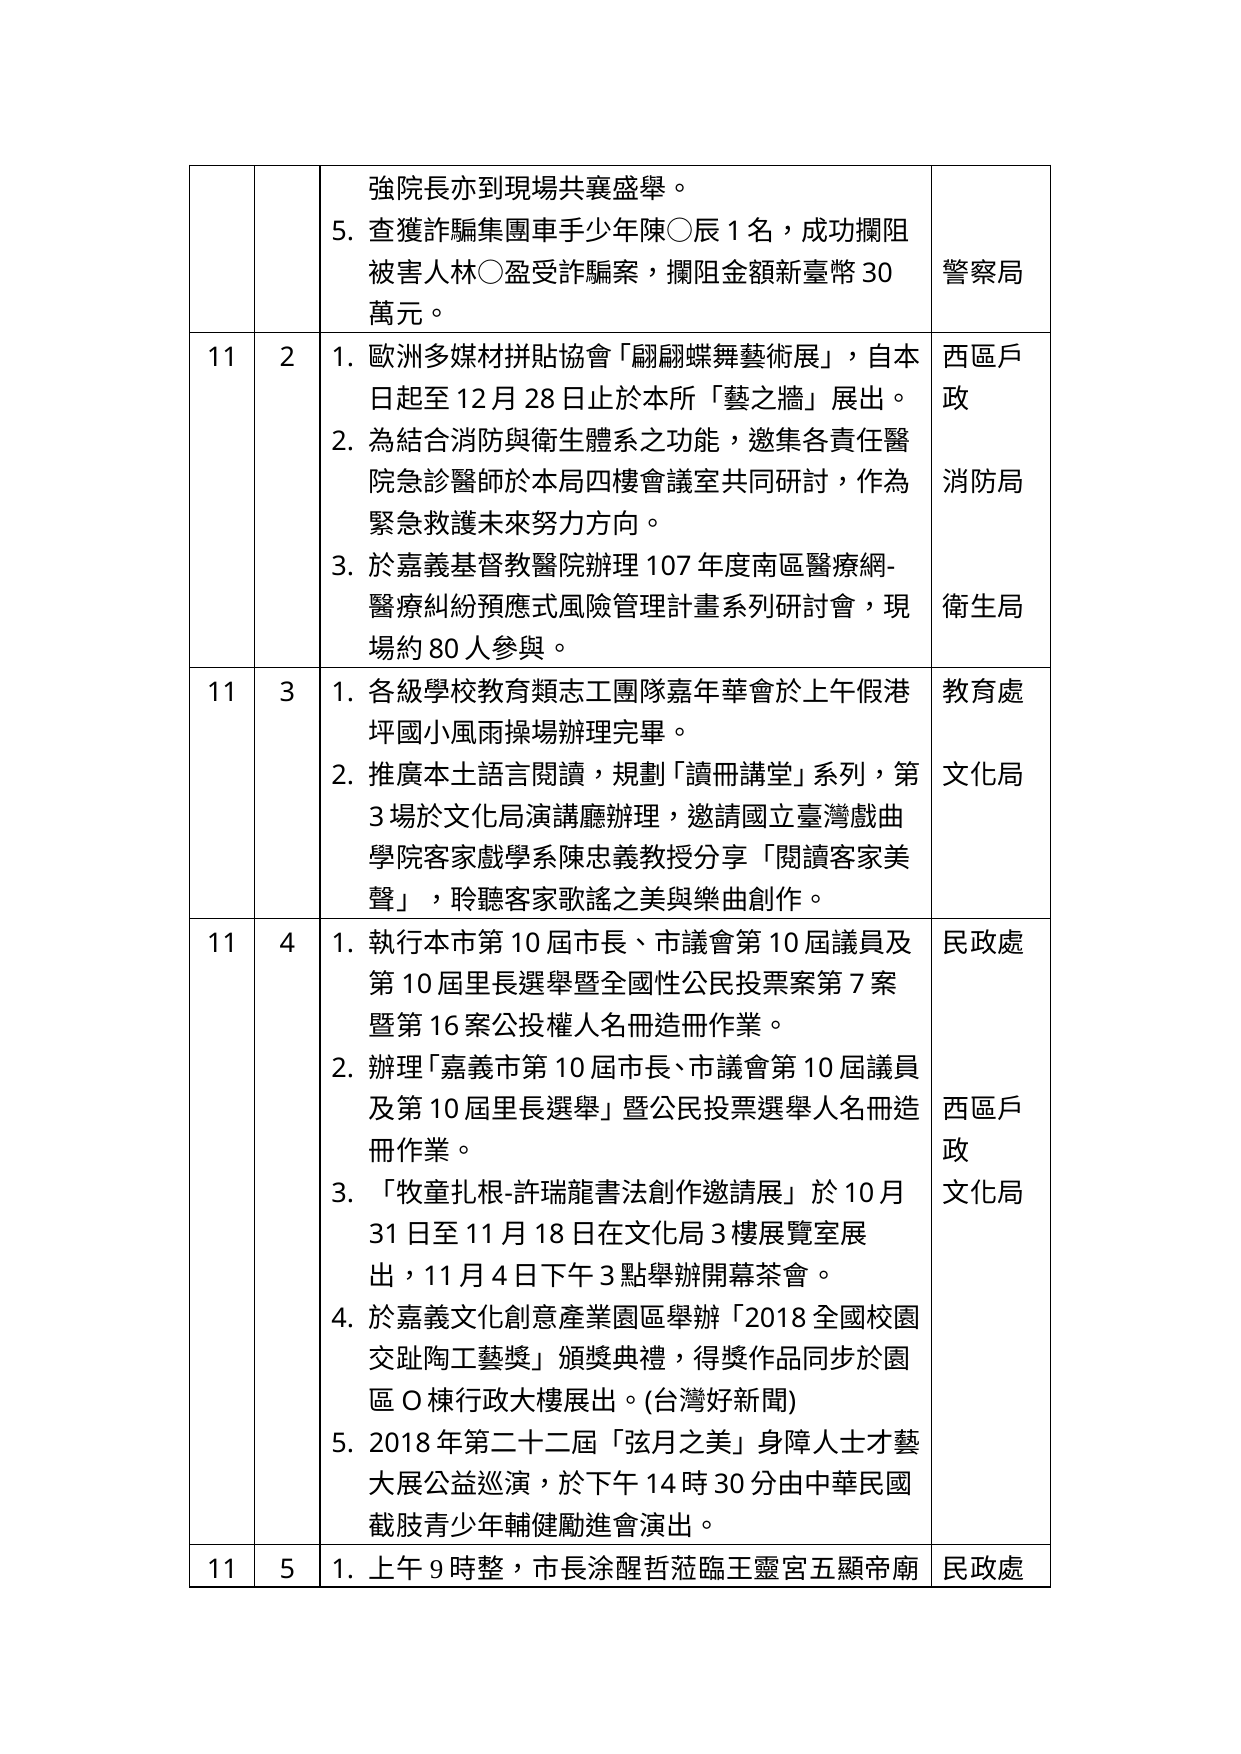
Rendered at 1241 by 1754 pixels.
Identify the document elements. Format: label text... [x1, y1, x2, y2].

table_cell 3 [255, 668, 319, 918]
table_cell 民政處 西區戶政 文化局 [932, 919, 1050, 1544]
table_cell 西區戶政 消防局 衛生局 [932, 333, 1050, 667]
table_cell 強院長亦到現場共襄盛舉。 查獲詐騙集團車手少年陳○辰1名，成功攔阻被害人林○盈受詐騙案，攔阻金額新臺幣30萬元。 [321, 166, 931, 332]
table_cell 各級學校教育類志工團隊嘉年華會於上午假港坪國小風雨操場辦理完畢。 推廣本土語言閱讀，規劃「讀冊講堂」系列，第3場於文化局演講廳辦理，邀請國立臺灣戲曲學院客家戲學系陳忠義教授分享「閱讀客家美聲」，聆聽客家歌謠之美與樂曲創作。 [321, 668, 931, 918]
table_cell 11 [190, 1545, 254, 1586]
table_cell [255, 166, 319, 332]
table_cell 11 [190, 668, 254, 918]
table_cell 民政處 [932, 1545, 1050, 1586]
table_cell 上午9時整，市長涂醒哲蒞臨王靈宮五顯帝廟 [321, 1545, 931, 1586]
table_cell 執行本市第10屆市長、市議會第10屆議員及第10屆里長選舉暨全國性公民投票案第7案暨第16案公投權人名冊造冊作業。 辦理「嘉義市第10屆市長、市議會第10屆議員及第10屆里長選舉」暨公民投票選舉人名冊造冊作業。 「牧童扎根-許瑞龍書法創作邀請展」於10月31日至11月18日在文化局3樓展覽室展出，11月4日下午3點舉辦開幕茶會。 於嘉義文化創意產業園區舉辦「2018全國校園交趾陶工藝獎」頒獎典禮，得獎作品同步於園區O棟行政大樓展出。(台灣好新聞) 2018年第二十二屆「弦月之美」身障人士才藝大展公益巡演，於下午14時30分由中華民國截肢青少年輔健勵進會演出。 [321, 919, 931, 1544]
table_cell 教育處 文化局 [932, 668, 1050, 918]
table_cell [190, 166, 254, 332]
table_cell 歐洲多媒材拼貼協會「翩翩蝶舞藝術展」，自本日起至12月28日止於本所「藝之牆」展出。 為結合消防與衛生體系之功能，邀集各責任醫院急診醫師於本局四樓會議室共同研討，作為緊急救護未來努力方向。 於嘉義基督教醫院辦理107年度南區醫療網-醫療糾紛預應式風險管理計畫系列研討會，現場約80人參與。 [321, 333, 931, 667]
table_cell 11 [190, 919, 254, 1544]
table_cell 5 [255, 1545, 319, 1586]
table_cell 2 [255, 333, 319, 667]
table_cell 4 [255, 919, 319, 1544]
table_cell 警察局 [932, 166, 1050, 332]
table_cell 11 [190, 333, 254, 667]
